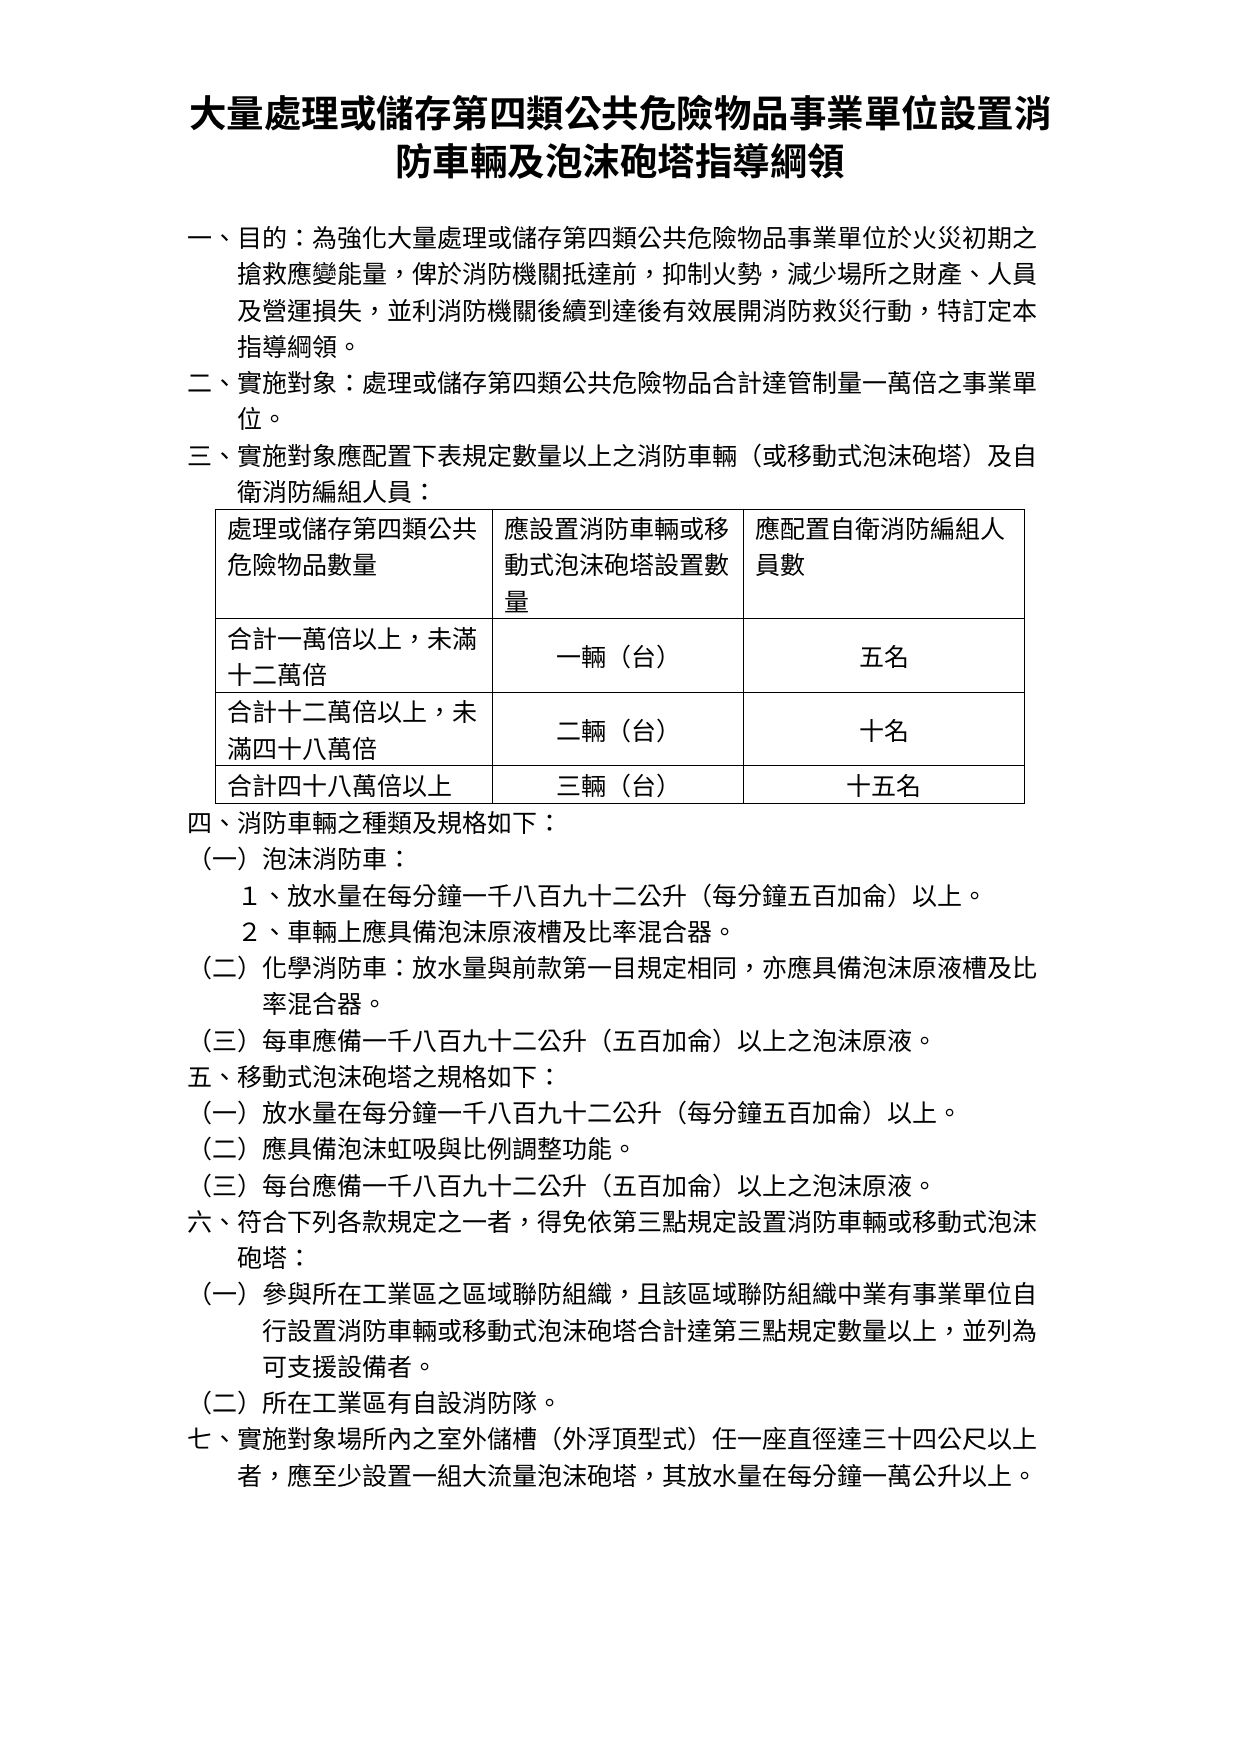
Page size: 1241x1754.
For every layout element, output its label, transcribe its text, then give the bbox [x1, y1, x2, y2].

table_cell 十名 [744, 693, 1024, 765]
text （二）所在工業區有自設消防隊。 [187, 1384, 1053, 1420]
text （一）泡沫消防車： [187, 840, 1053, 876]
text 五、移動式泡沫砲塔之規格如下： [187, 1057, 1053, 1094]
text （三）每台應備一千八百九十二公升（五百加侖）以上之泡沫原液。 [187, 1166, 1053, 1202]
table_cell 一輛（台） [493, 619, 743, 692]
text 六、符合下列各款規定之一者，得免依第三點規定設置消防車輛或移動式泡沫砲塔： [187, 1202, 1053, 1275]
text １、放水量在每分鐘一千八百九十二公升（每分鐘五百加侖）以上。 [237, 876, 1053, 912]
text （三）每車應備一千八百九十二公升（五百加侖）以上之泡沫原液。 [187, 1021, 1053, 1057]
text 大量處理或儲存第四類公共危險物品事業單位設置消防車輛及泡沫砲塔指導綱領 [187, 89, 1053, 184]
text 三、實施對象應配置下表規定數量以上之消防車輛（或移動式泡沫砲塔）及自衛消防編組人員： [187, 436, 1053, 508]
text （一）參與所在工業區之區域聯防組織，且該區域聯防組織中業有事業單位自行設置消防車輛或移動式泡沫砲塔合計達第三點規定數量以上，並列為可支援設備者。 [187, 1275, 1053, 1384]
table_cell 三輛（台） [493, 766, 743, 803]
text ２、車輛上應具備泡沫原液槽及比率混合器。 [237, 912, 1053, 949]
table_header 應設置消防車輛或移動式泡沫砲塔設置數量 [493, 510, 743, 618]
text 一、目的：為強化大量處理或儲存第四類公共危險物品事業單位於火災初期之搶救應變能量，俾於消防機關抵達前，抑制火勢，減少場所之財產、人員及營運損失，並利消防機關後續到達後有效展開消防救災行動，特訂定本指導綱領。 [187, 218, 1053, 363]
text 四、消防車輛之種類及規格如下： [187, 804, 1053, 840]
text （二）應具備泡沫虹吸與比例調整功能。 [187, 1130, 1053, 1166]
table_cell 合計一萬倍以上，未滿十二萬倍 [216, 619, 492, 692]
table_header 應配置自衛消防編組人員數 [744, 510, 1024, 618]
text （一）放水量在每分鐘一千八百九十二公升（每分鐘五百加侖）以上。 [187, 1094, 1053, 1130]
text 七、實施對象場所內之室外儲槽（外浮頂型式）任一座直徑達三十四公尺以上者，應至少設置一組大流量泡沫砲塔，其放水量在每分鐘一萬公升以上。 [187, 1420, 1053, 1492]
table_cell 五名 [744, 619, 1024, 692]
table_header 處理或儲存第四類公共危險物品數量 [216, 510, 492, 618]
text 二、實施對象：處理或儲存第四類公共危險物品合計達管制量一萬倍之事業單位。 [187, 363, 1053, 436]
text （二）化學消防車：放水量與前款第一目規定相同，亦應具備泡沫原液槽及比率混合器。 [187, 949, 1053, 1021]
table_cell 合計四十八萬倍以上 [216, 766, 492, 803]
table_cell 合計十二萬倍以上，未滿四十八萬倍 [216, 693, 492, 765]
table_cell 二輛（台） [493, 693, 743, 765]
table_cell 十五名 [744, 766, 1024, 803]
